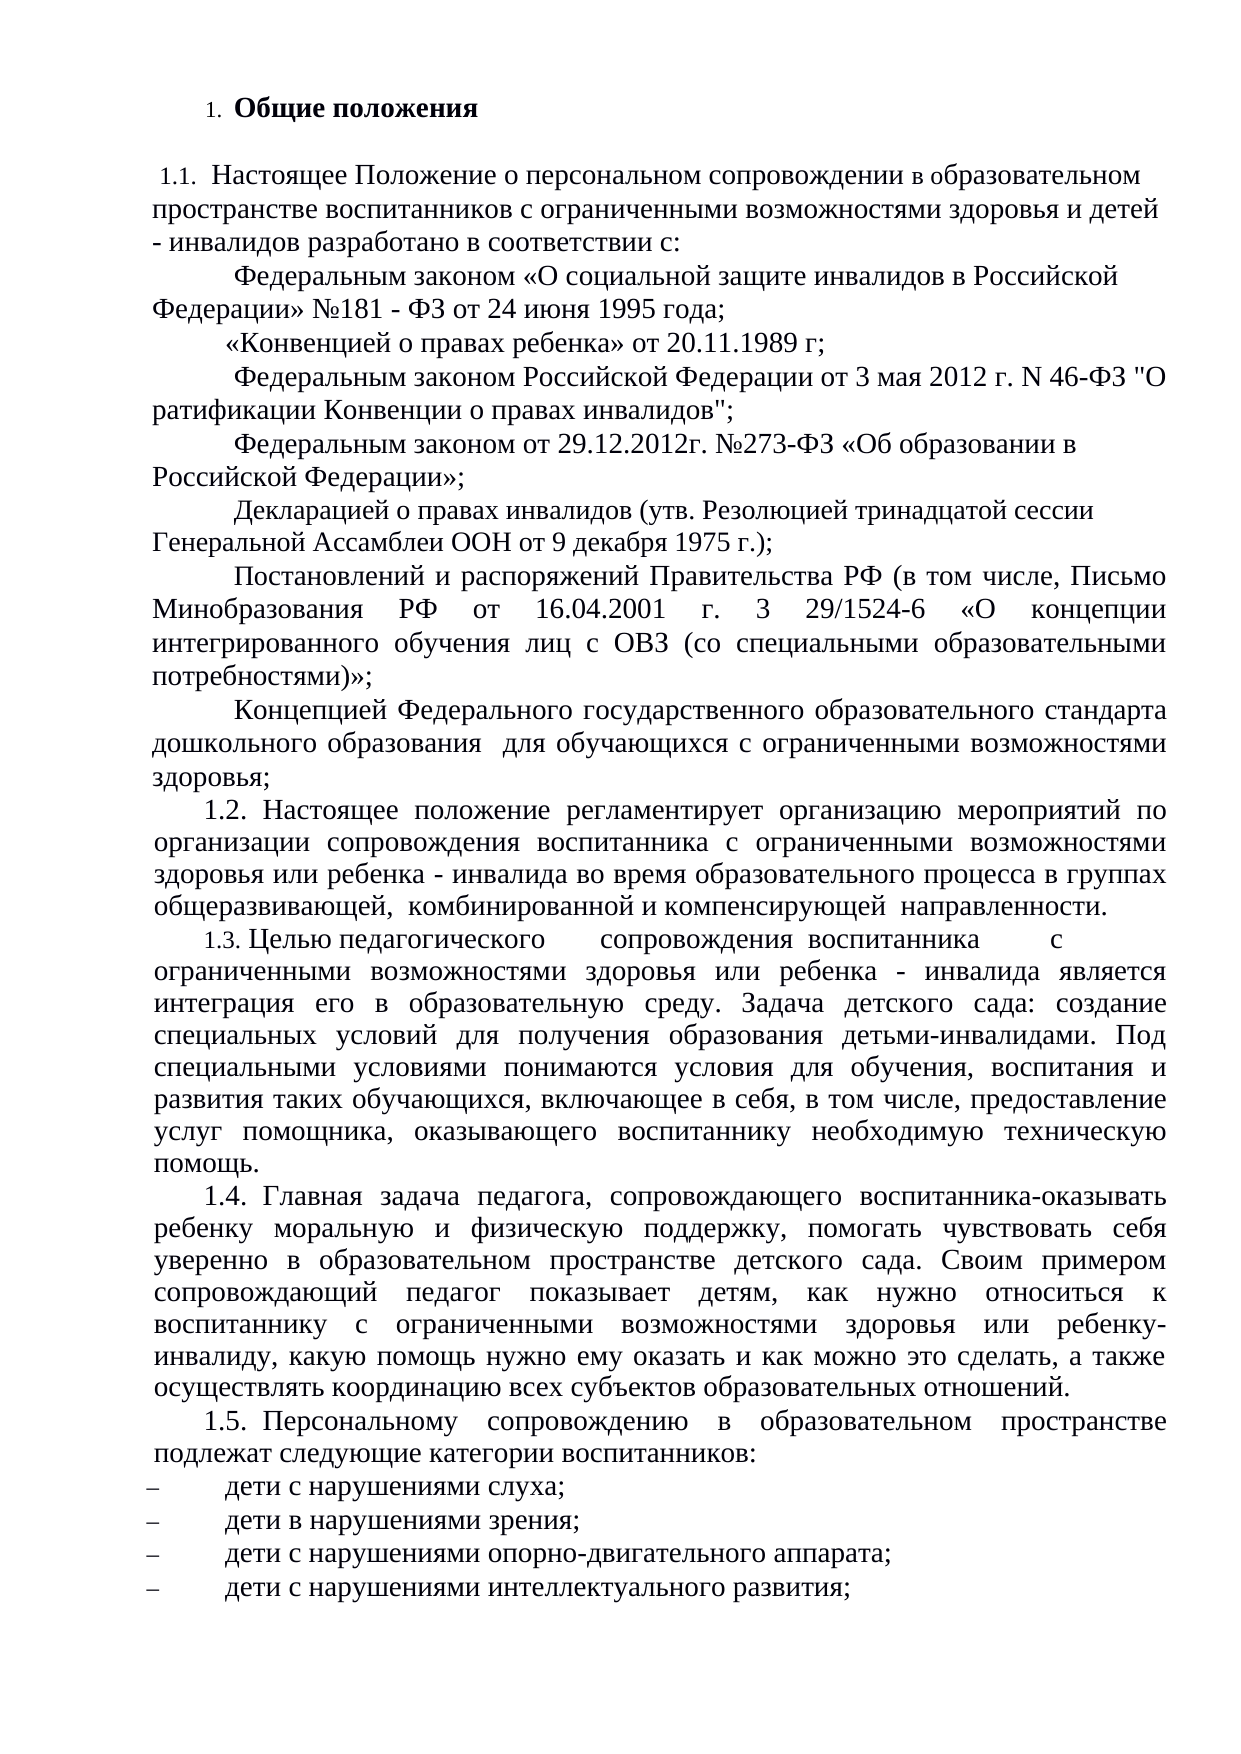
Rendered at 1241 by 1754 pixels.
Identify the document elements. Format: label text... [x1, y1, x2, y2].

list дети с нарушениями опорно-двигательного аппарата; [146, 1536, 1167, 1569]
list Настоящее положение регламентирует организацию мероприятий по организации сопровождения воспитанника с ограниченными возможностями здоровья или ребенка - инвалида во время образовательного процесса в группах общеразвивающей, комбинированной и компенсирующей направленности. [153, 792, 1167, 922]
list Персональному сопровождению в образовательном пространстве подлежат следующие категории воспитанников: [153, 1403, 1167, 1468]
list Федеральным законом «О социальной защите инвалидов в Российской Федерации» №181 - ФЗ от 24 июня 1995 года; [152, 258, 1167, 325]
list Постановлений и распоряжений Правительства РФ (в том числе, Письмо Минобразования РФ от 16.04.2001 г. 3 29/1524-6 «О концепции интегрированного обучения лиц с ОВЗ (со специальными образовательными потребностями)»; [152, 558, 1167, 692]
list Общие положения 1.1. Настоящее Положение о персональном сопровождении в образовательном пространстве воспитанников с ограниченными возможностями здоровья и детей - инвалидов разработано в соответствии с: [152, 90, 1167, 258]
list Декларацией о правах инвалидов (утв. Резолюцией тринадцатой сессии Генеральной Ассамблеи ООН от 9 декабря 1975 г.); [152, 493, 1167, 558]
list Федеральным законом Российской Федерации от 3 мая 2012 г. N 46-ФЗ "О ратификации Конвенции о правах инвалидов"; [152, 359, 1167, 426]
list Концепцией Федерального государственного образовательного стандарта дошкольного образования для обучающихся с ограниченными возможностями здоровья; [152, 692, 1167, 792]
list дети с нарушениями интеллектуального развития; [146, 1569, 1167, 1603]
list Федеральным законом от 29.12.2012г. №273-ФЗ «Об образовании в Российской Федерации»; [152, 426, 1167, 493]
text 1.3. Целью педагогического сопровождения воспитанника с ограниченными возможностями здоровья или ребенка - инвалида является интеграция его в образовательную среду. Задача детского сада: создание специальных условий для получения образования детьми-инвалидами. Под специальными условиями понимаются условия для обучения, воспитания и развития таких обучающихся, включающее в себя, в том числе, предоставление услуг помощника, оказывающего воспитаннику необходимую техническую помощь. [153, 922, 1167, 1178]
list дети в нарушениями зрения; [146, 1502, 1167, 1536]
list «Конвенцией о правах ребенка» от 20.11.1989 г; [187, 325, 1167, 359]
list Главная задача педагога, сопровождающего воспитанника-оказывать ребенку моральную и физическую поддержку, помогать чувствовать себя уверенно в образовательном пространстве детского сада. Своим примером сопровождающий педагог показывает детям, как нужно относиться к воспитаннику с ограниченными возможностями здоровья или ребенку-инвалиду, какую помощь нужно ему оказать и как можно это сделать, а также осуществлять координацию всех субъектов образовательных отношений. [153, 1178, 1167, 1403]
list дети с нарушениями слуха; [146, 1468, 1167, 1502]
